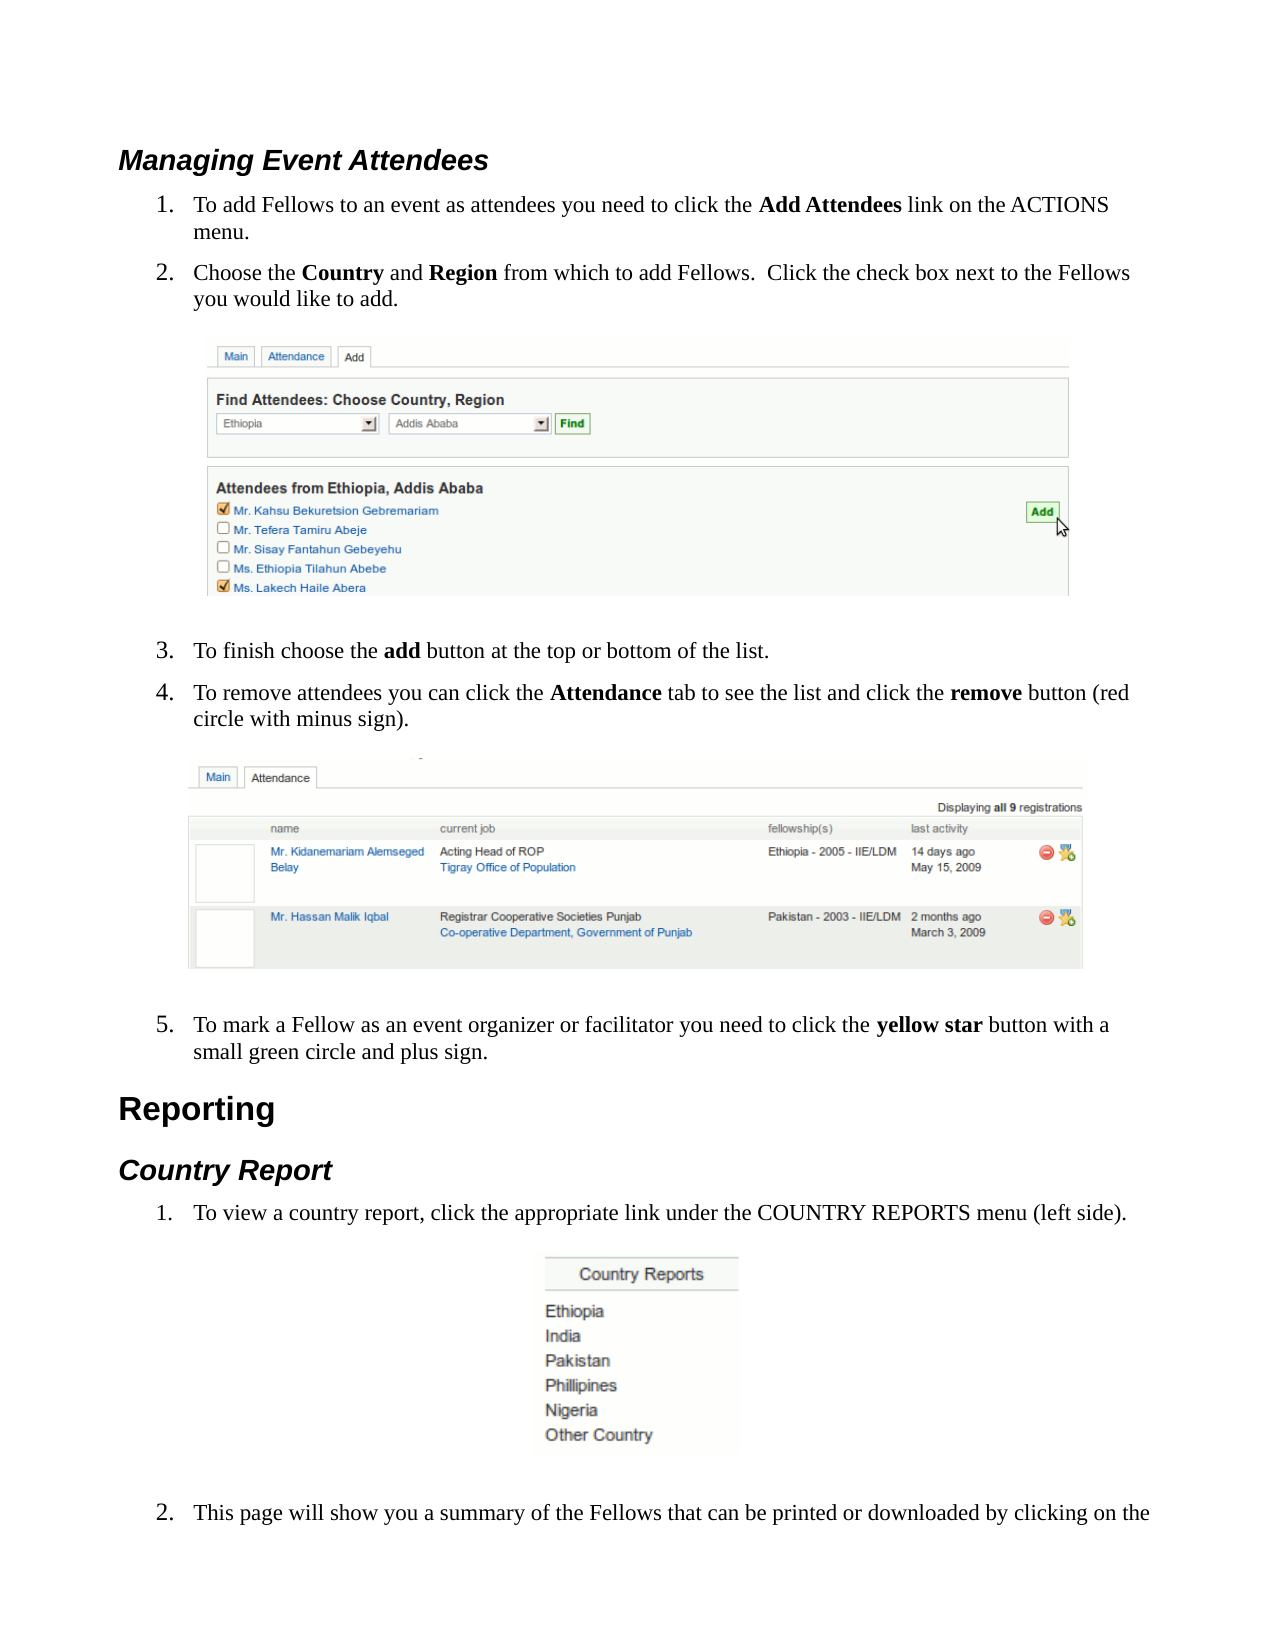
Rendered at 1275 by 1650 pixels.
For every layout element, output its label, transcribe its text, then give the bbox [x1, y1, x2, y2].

picture [533, 1251, 742, 1455]
list To view a country report, click the appropriate link under the COUNTRY REPORTS menu (left side). [156, 1199, 1157, 1225]
list This page will show you a summary of the Fellows that can be printed or downloaded by clicking on the [156, 1497, 1157, 1526]
list To mark a Fellow as an event organizer or facilitator you need to click the yellow star button with a small green circle and plus sign. [156, 1009, 1157, 1064]
subtitle Country Report [118, 1153, 1157, 1186]
picture [188, 758, 1087, 969]
list Choose the Country and Region from which to add Fellows. Click the check box next to the Fellows you would like to add. [156, 257, 1157, 312]
picture [205, 338, 1070, 596]
subtitle Managing Event Attendees [118, 143, 1157, 177]
list To add Fellows to an event as attendees you need to click the Add Attendees link on the ACTIONS menu. [156, 189, 1157, 244]
subtitle Reporting [118, 1089, 1157, 1128]
list To finish choose the add button at the top or bottom of the list. [156, 636, 1157, 664]
list To remove attendees you can click the Attendance tab to see the list and click the remove button (red circle with minus sign). [156, 677, 1157, 732]
